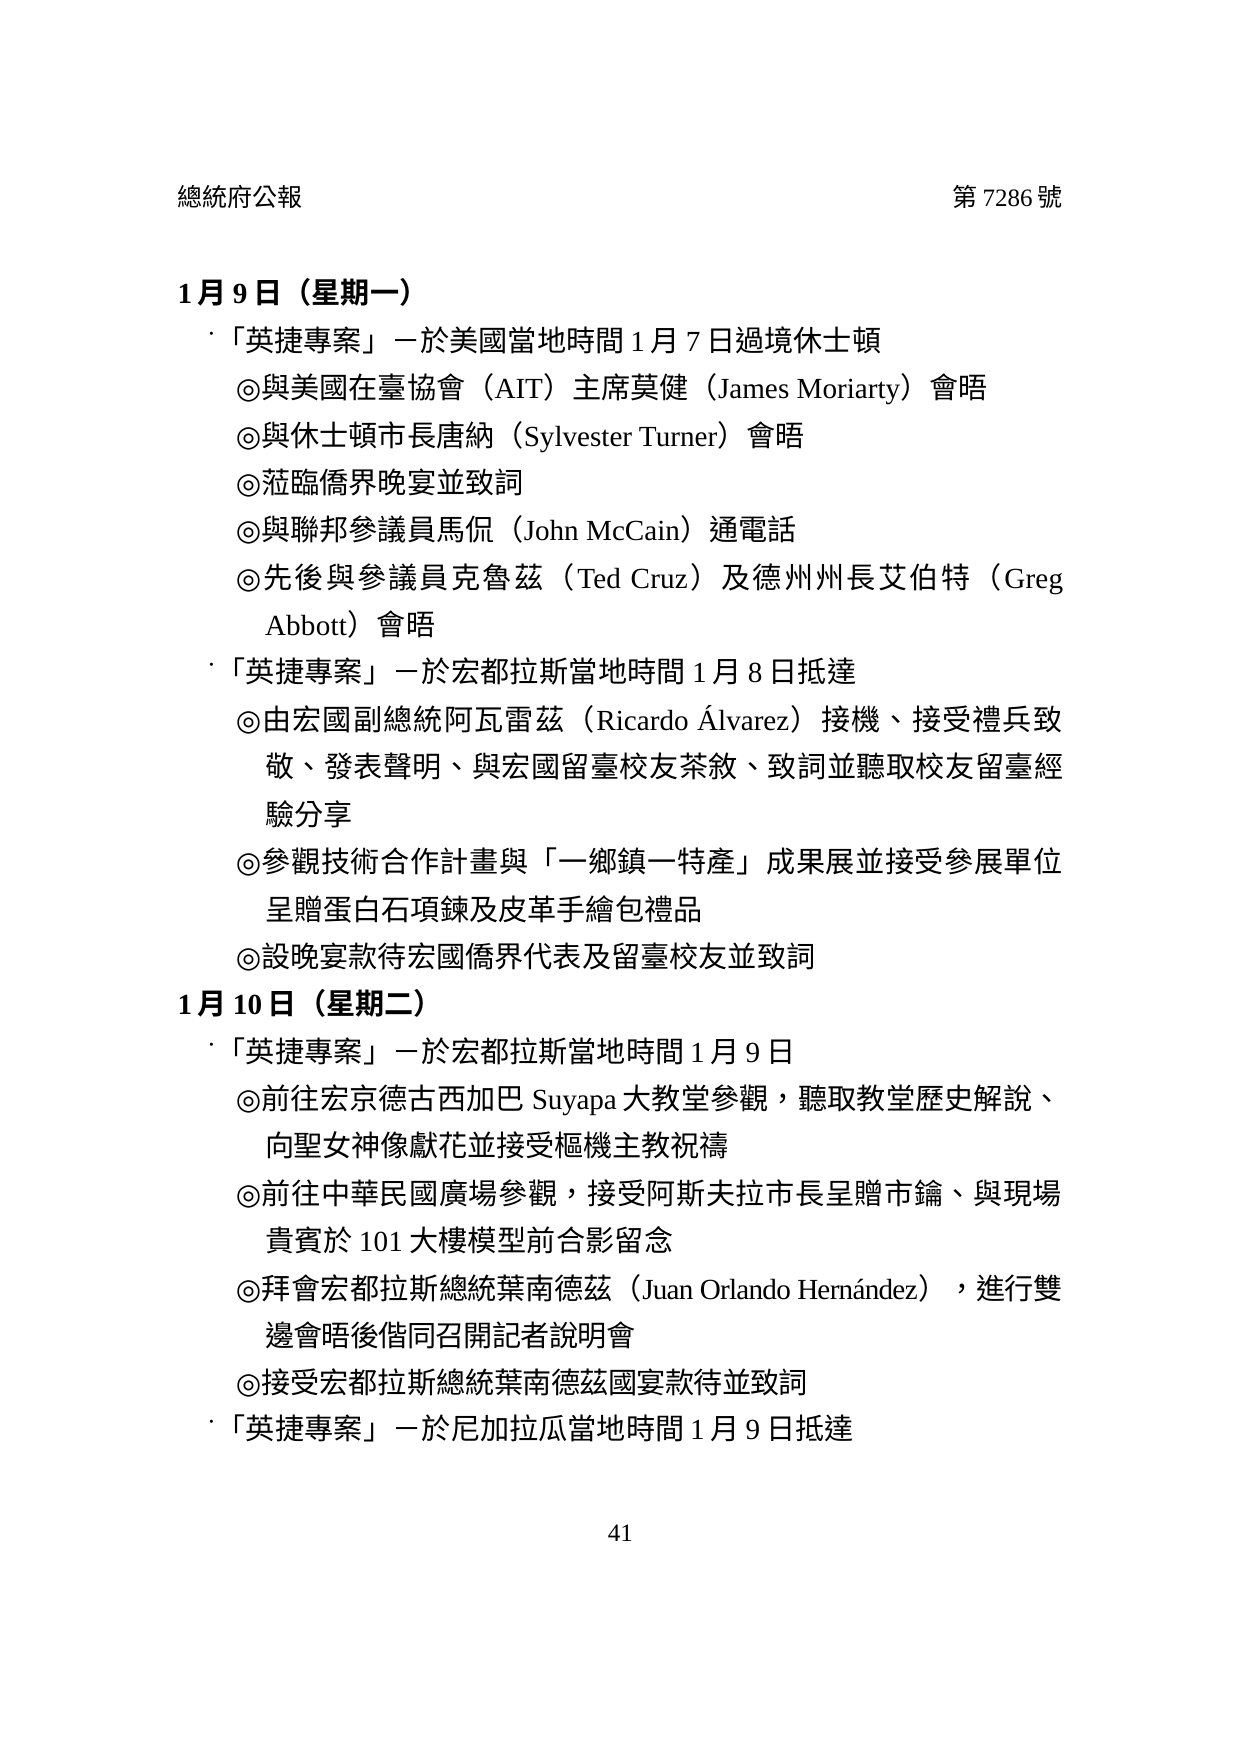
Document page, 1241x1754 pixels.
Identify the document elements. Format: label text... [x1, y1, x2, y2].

text ◎接受宏都拉斯總統葉南德茲國宴款待並致詞 [236, 1356, 1063, 1403]
text ◎參觀技術合作計畫與「一鄉鎮一特產」成果展並接受參展單位呈贈蛋白石項鍊及皮革手繪包禮品 [236, 834, 1063, 929]
text ◎先後與參議員克魯茲（Ted Cruz）及德州州長艾伯特（Greg Abbott）會晤 [236, 550, 1063, 645]
text ◎與休士頓市長唐納（Sylvester Turner）會晤 [236, 408, 1063, 455]
text 1月9日（星期一） [177, 266, 1063, 313]
text ◎拜會宏都拉斯總統葉南德茲（Juan Orlando Hernández），進行雙邊會晤後偕同召開記者說明會 [236, 1261, 1063, 1356]
text ◎與美國在臺協會（AIT）主席莫健（James Moriarty）會晤 [236, 361, 1063, 408]
text ˙「英捷專案」－於美國當地時間1月7日過境休士頓 [206, 313, 1063, 361]
text ◎設晚宴款待宏國僑界代表及留臺校友並致詞 [236, 929, 1063, 977]
text ˙「英捷專案」－於宏都拉斯當地時間1月8日抵達 [206, 645, 1063, 692]
text ◎蒞臨僑界晚宴並致詞 [236, 455, 1063, 503]
text ◎前往宏京德古西加巴Suyapa大教堂參觀，聽取教堂歷史解說、向聖女神像獻花並接受樞機主教祝禱 [236, 1072, 1063, 1166]
text ◎前往中華民國廣場參觀，接受阿斯夫拉市長呈贈市鑰、與現場貴賓於101大樓模型前合影留念 [236, 1166, 1063, 1261]
text ◎與聯邦參議員馬侃（John McCain）通電話 [236, 503, 1063, 550]
text 1月10日（星期二） [177, 977, 1063, 1024]
text ˙「英捷專案」－於宏都拉斯當地時間1月9日 [206, 1024, 1063, 1072]
text ˙「英捷專案」－於尼加拉瓜當地時間1月9日抵達 [206, 1403, 1063, 1448]
text ◎由宏國副總統阿瓦雷茲（Ricardo Álvarez）接機、接受禮兵致敬、發表聲明、與宏國留臺校友茶敘、致詞並聽取校友留臺經驗分享 [236, 692, 1063, 834]
